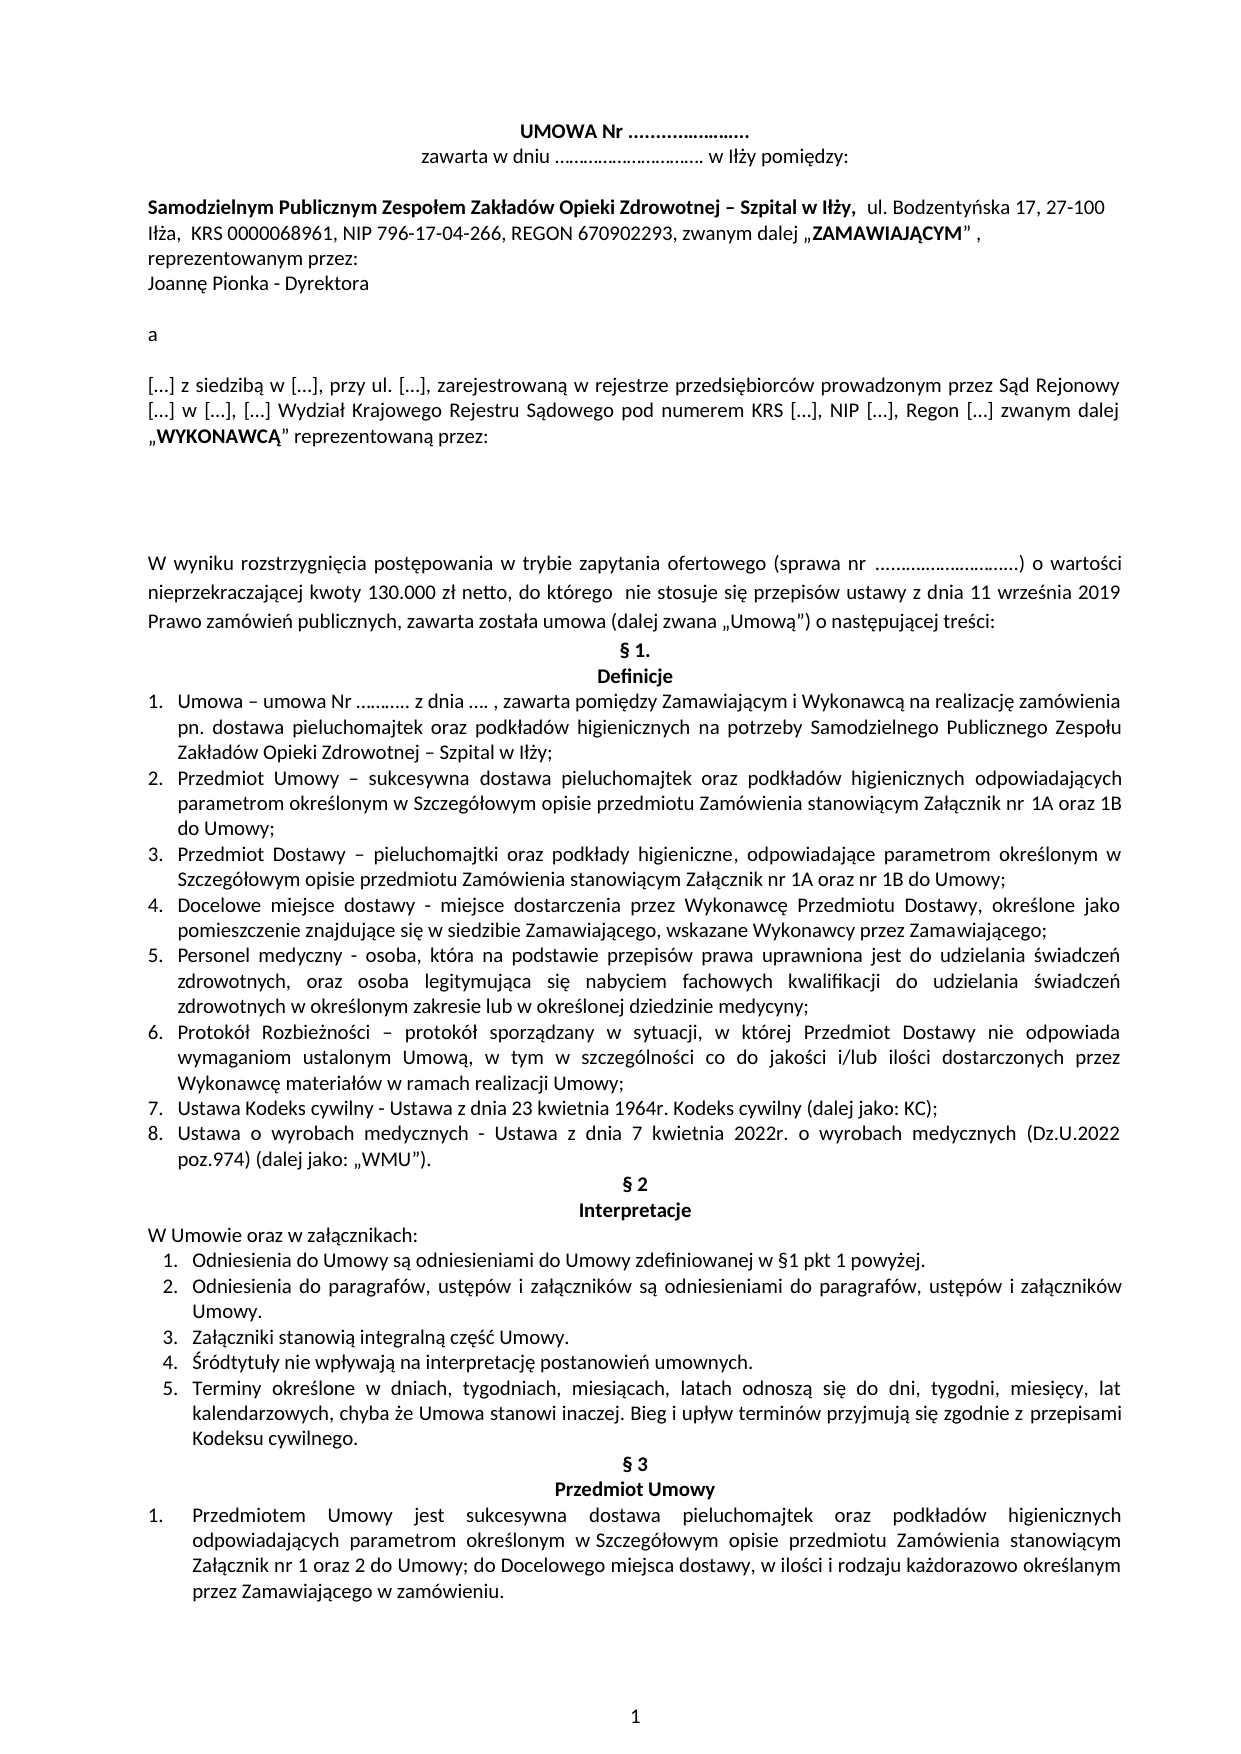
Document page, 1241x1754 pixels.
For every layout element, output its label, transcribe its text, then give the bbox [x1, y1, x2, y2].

text UMOWA Nr ..........….……... [148, 118, 1122, 143]
list Ustawa Kodeks cywilny - Ustawa z dnia 23 kwietnia 1964r. Kodeks cywilny (dalej jako: KC); [148, 1095, 1122, 1121]
list Przedmiotem Umowy jest sukcesywna dostawa pieluchomajtek oraz podkładów higienicznych odpowiadających parametrom określonym w Szczegółowym opisie przedmiotu Zamówienia stanowiącym Załącznik nr 1 oraz 2 do Umowy; do Docelowego miejsca dostawy, w ilości i rodzaju każdorazowo określanym przez Zamawiającego w zamówieniu. [148, 1502, 1122, 1603]
list Personel medyczny - osoba, która na podstawie przepisów prawa uprawniona jest do udzielania świadczeń zdrowotnych, oraz osoba legitymująca się nabyciem fachowych kwalifikacji do udzielania świadczeń zdrowotnych w określonym zakresie lub w określonej dziedzinie medycyny; [148, 943, 1122, 1019]
text Przedmiot Umowy [148, 1476, 1122, 1502]
list Umowa – umowa Nr ……….. z dnia …. , zawarta pomiędzy Zamawiającym i Wykonawcą na realizację zamówienia pn. dostawa pieluchomajtek oraz podkładów higienicznych na potrzeby Samodzielnego Publicznego Zespołu Zakładów Opieki Zdrowotnej – Szpital w Iłży; [148, 688, 1122, 765]
list Załączniki stanowią integralną część Umowy. [162, 1324, 1122, 1349]
text § 2 [148, 1171, 1122, 1197]
text § 1. [148, 638, 1122, 663]
text Samodzielnym Publicznym Zespołem Zakładów Opieki Zdrowotnej – Szpital w Iłży, ul. Bodzentyńska 17, 27-100 Iłża, KRS 0000068961, NIP 796-17-04-266, REGON 670902293, zwanym dalej „ZAMAWIAJĄCYM” , reprezentowanym przez: [148, 194, 1122, 271]
text Definicje [148, 663, 1122, 688]
list Docelowe miejsce dostawy - miejsce dostarczenia przez Wykonawcę Przedmiotu Dostawy, określone jako pomieszczenie znajdujące się w siedzibie Zamawiającego, wskazane Wykonawcy przez Zamawiającego; [148, 892, 1122, 943]
list Śródtytuły nie wpływają na interpretację postanowień umownych. [162, 1349, 1122, 1375]
text Interpretacje [148, 1197, 1122, 1222]
list Przedmiot Umowy – sukcesywna dostawa pieluchomajtek oraz podkładów higienicznych odpowiadających parametrom określonym w Szczegółowym opisie przedmiotu Zamówienia stanowiącym Załącznik nr 1A oraz 1B do Umowy; [148, 765, 1122, 841]
text […] z siedzibą w […], przy ul. […], zarejestrowaną w rejestrze przedsiębiorców prowadzonym przez Sąd Rejonowy […] w […], […] Wydział Krajowego Rejestru Sądowego pod numerem KRS […], NIP […], Regon […] zwanym dalej „WYKONAWCĄ” reprezentowaną przez: [148, 372, 1122, 448]
list Ustawa o wyrobach medycznych - Ustawa z dnia 7 kwietnia 2022r. o wyrobach medycznych (Dz.U.2022 poz.974) (dalej jako: „WMU”). [148, 1121, 1122, 1171]
list Odniesienia do paragrafów, ustępów i załączników są odniesieniami do paragrafów, ustępów i załączników Umowy. [162, 1273, 1122, 1324]
list Przedmiot Dostawy – pieluchomajtki oraz podkłady higieniczne, odpowiadające parametrom określonym w Szczegółowym opisie przedmiotu Zamówienia stanowiącym Załącznik nr 1A oraz nr 1B do Umowy; [148, 841, 1122, 892]
text a [148, 321, 1122, 347]
list Odniesienia do Umowy są odniesieniami do Umowy zdefiniowanej w §1 pkt 1 powyżej. [162, 1248, 1122, 1273]
list Protokół Rozbieżności – protokół sporządzany w sytuacji, w której Przedmiot Dostawy nie odpowiada wymaganiom ustalonym Umową, w tym w szczególności co do jakości i/lub ilości dostarczonych przez Wykonawcę materiałów w ramach realizacji Umowy; [148, 1019, 1122, 1095]
text § 3 [148, 1451, 1122, 1476]
text Joannę Pionka - Dyrektora [148, 271, 1122, 296]
text zawarta w dniu …………………………. w Iłży pomiędzy: [148, 143, 1122, 169]
list Terminy określone w dniach, tygodniach, miesiącach, latach odnoszą się do dni, tygodni, miesięcy, lat kalendarzowych, chyba że Umowa stanowi inaczej. Bieg i upływ terminów przyjmują się zgodnie z przepisami Kodeksu cywilnego. [162, 1375, 1122, 1451]
text W wyniku rozstrzygnięcia postępowania w trybie zapytania ofertowego (sprawa nr ......….…….………...) o wartości nieprzekraczającej kwoty 130.000 zł netto, do którego nie stosuje się przepisów ustawy z dnia 11 września 2019 Prawo zamówień publicznych, zawarta została umowa (dalej zwana „Umową”) o następującej treści: [148, 550, 1122, 634]
text W Umowie oraz w załącznikach: [148, 1222, 1122, 1248]
